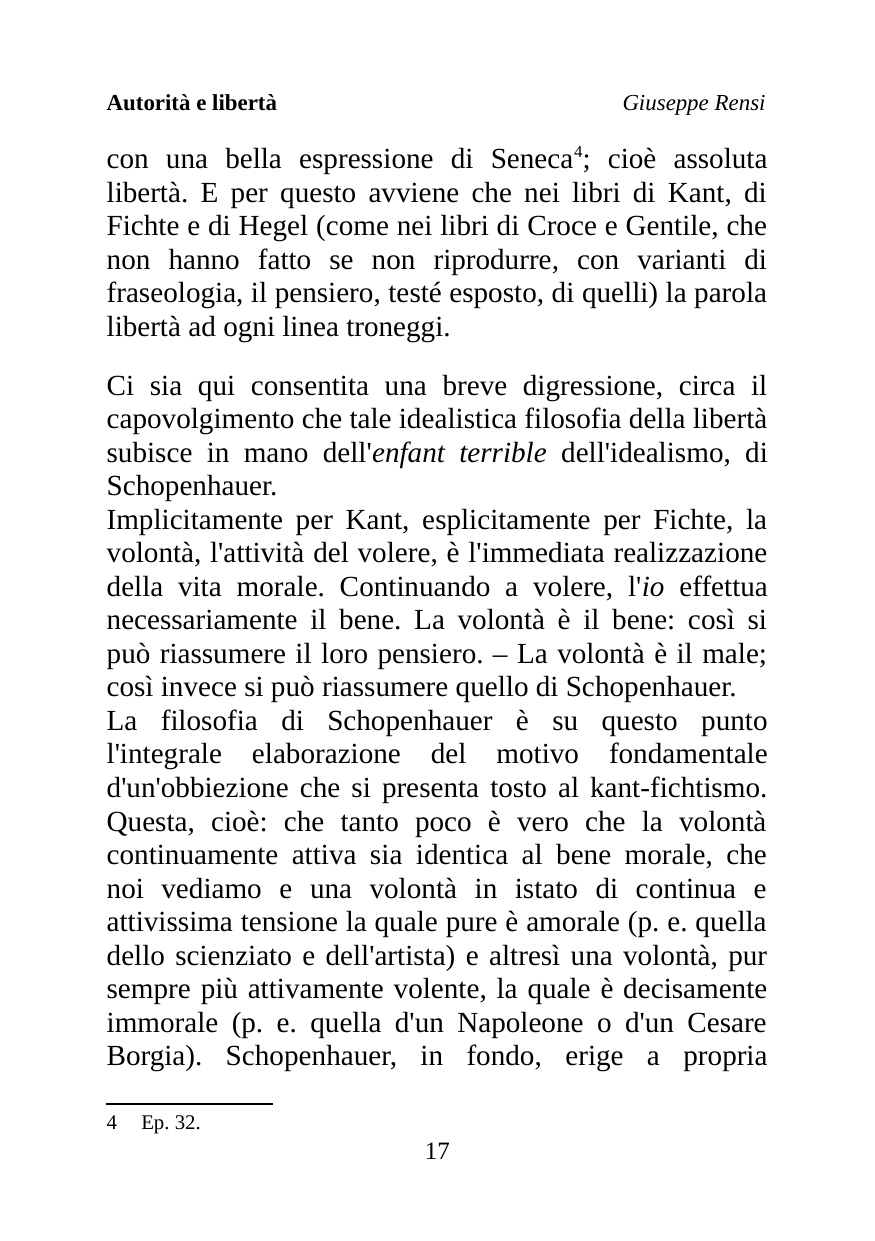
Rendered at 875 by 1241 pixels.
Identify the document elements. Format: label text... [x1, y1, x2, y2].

text con una bella espressione di Seneca; cioè assoluta libertà. E per questo avviene che nei libri di Kant, di Fichte e di Hegel (come nei libri di Croce e Gentile, che non hanno fatto se non riprodurre, con varianti di fraseologia, il pensiero, testé esposto, di quelli) la parola libertà ad ogni linea troneggi. [106, 141, 768, 343]
text La filosofia di Schopenhauer è su questo punto l'integrale elaborazione del motivo fondamentale d'un'obbiezione che si presenta tosto al kant-fichtismo. Questa, cioè: che tanto poco è vero che la volontà continuamente attiva sia identica al bene morale, che noi vediamo e una volontà in istato di continua e attivissima tensione la quale pure è amorale (p. e. quella dello scienziato e dell'artista) e altresì una volontà, pur sempre più attivamente volente, la quale è decisamente immorale (p. e. quella d'un Napoleone o d'un Cesare Borgia). Schopenhauer, in fondo, erige a propria [106, 703, 768, 1072]
text Ep. 32. [106, 1110, 768, 1134]
text Ci sia qui consentita una breve digressione, circa il capovolgimento che tale idealistica filosofia della libertà subisce in mano dell'enfant terrible dell'idealismo, di Schopenhauer. [106, 368, 768, 502]
text Implicitamente per Kant, esplicitamente per Fichte, la volontà, l'attività del volere, è l'immediata realizzazione della vita morale. Continuando a volere, l'io effettua necessariamente il bene. La volontà è il bene: così si può riassumere il loro pensiero. – La volontà è il male; così invece si può riassumere quello di Schopenhauer. [106, 502, 768, 703]
